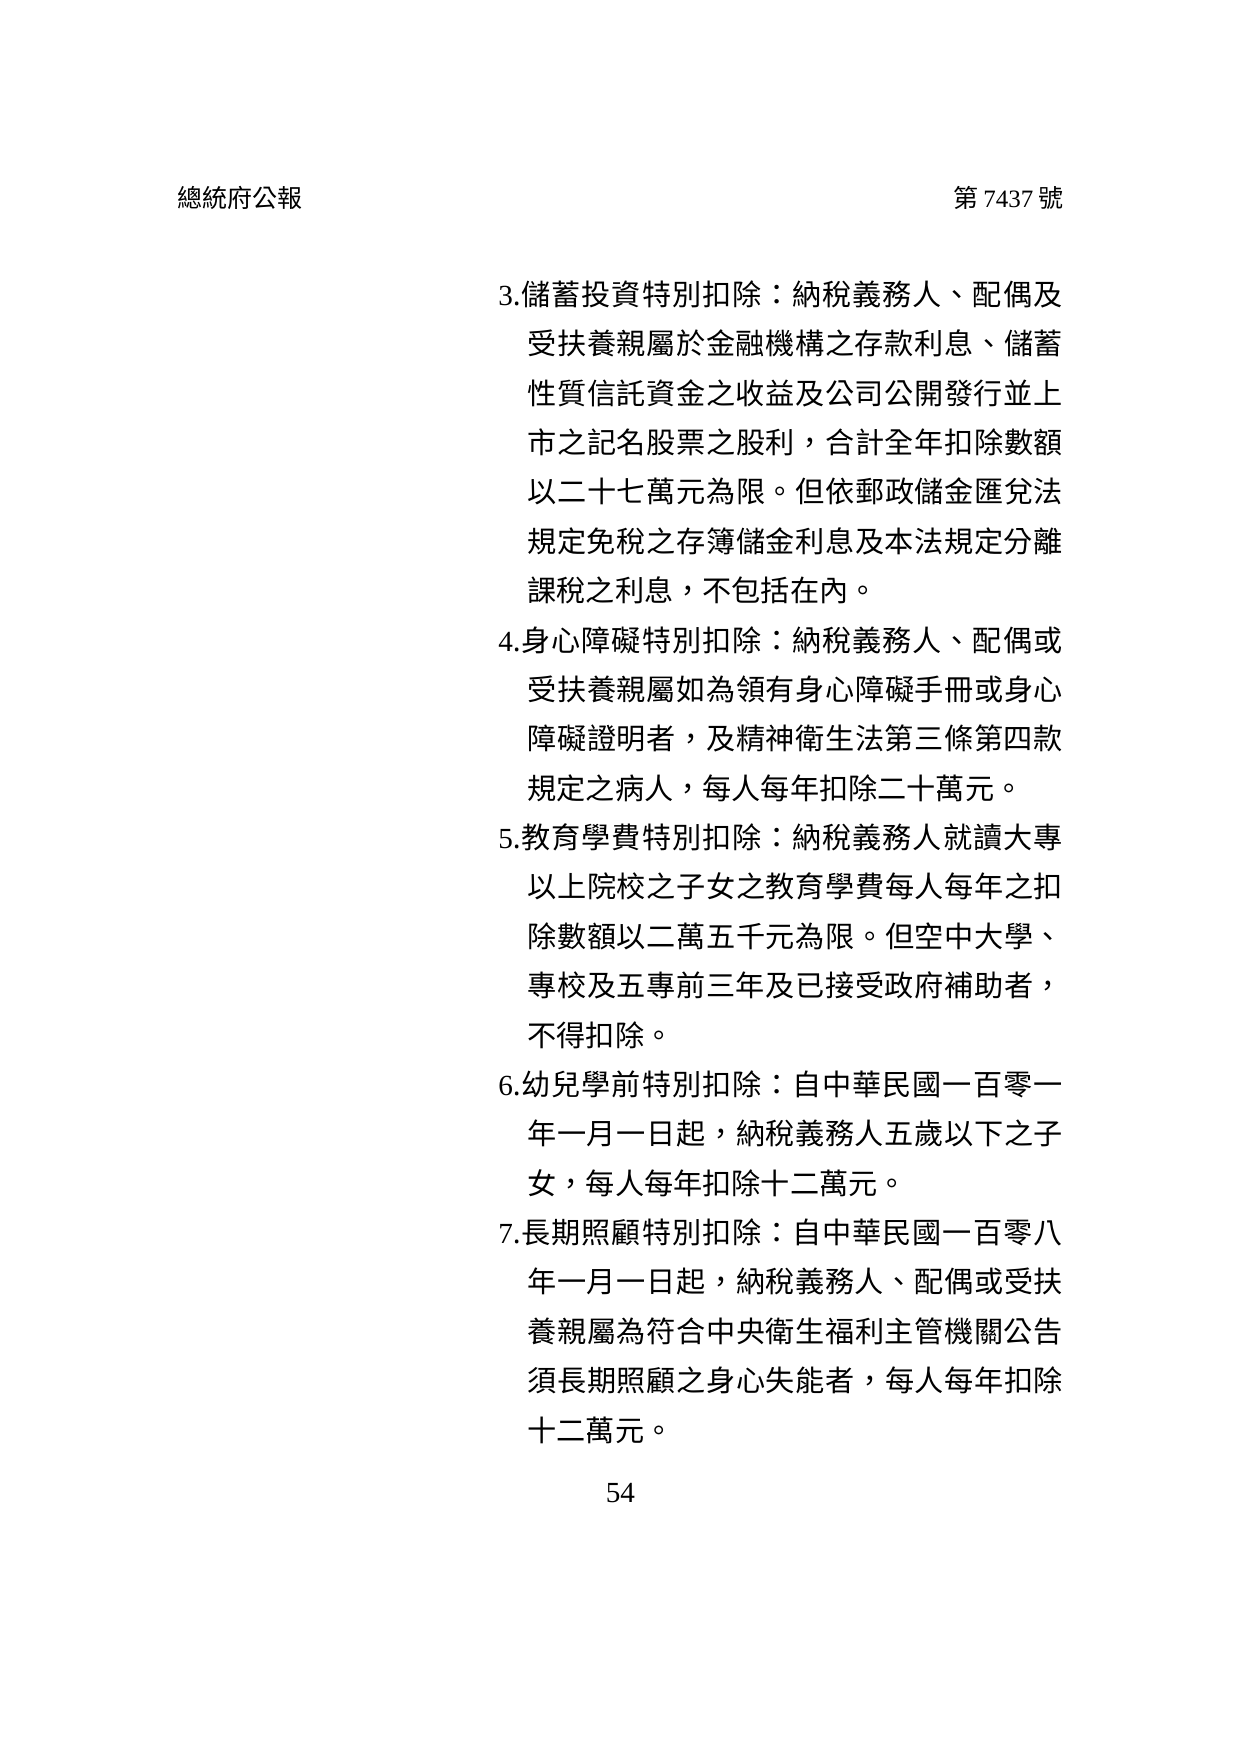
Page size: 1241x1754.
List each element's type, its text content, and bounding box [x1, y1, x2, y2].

text 7.長期照顧特別扣除：自中華民國一百零八年一月一日起，納稅義務人、配偶或受扶養親屬為符合中央衛生福利主管機關公告須長期照顧之身心失能者，每人每年扣除十二萬元。 [498, 1204, 1063, 1451]
text 3.儲蓄投資特別扣除：納稅義務人、配偶及受扶養親屬於金融機構之存款利息、儲蓄性質信託資金之收益及公司公開發行並上市之記名股票之股利，合計全年扣除數額以二十七萬元為限。但依郵政儲金匯兌法規定免稅之存簿儲金利息及本法規定分離課稅之利息，不包括在內。 [498, 266, 1063, 611]
text 5.教育學費特別扣除：納稅義務人就讀大專以上院校之子女之教育學費每人每年之扣除數額以二萬五千元為限。但空中大學、專校及五專前三年及已接受政府補助者，不得扣除。 [498, 809, 1063, 1056]
text 4.身心障礙特別扣除：納稅義務人、配偶或受扶養親屬如為領有身心障礙手冊或身心障礙證明者，及精神衛生法第三條第四款規定之病人，每人每年扣除二十萬元。 [498, 611, 1063, 809]
text 6.幼兒學前特別扣除：自中華民國一百零一年一月一日起，納稅義務人五歲以下之子女，每人每年扣除十二萬元。 [498, 1056, 1063, 1204]
